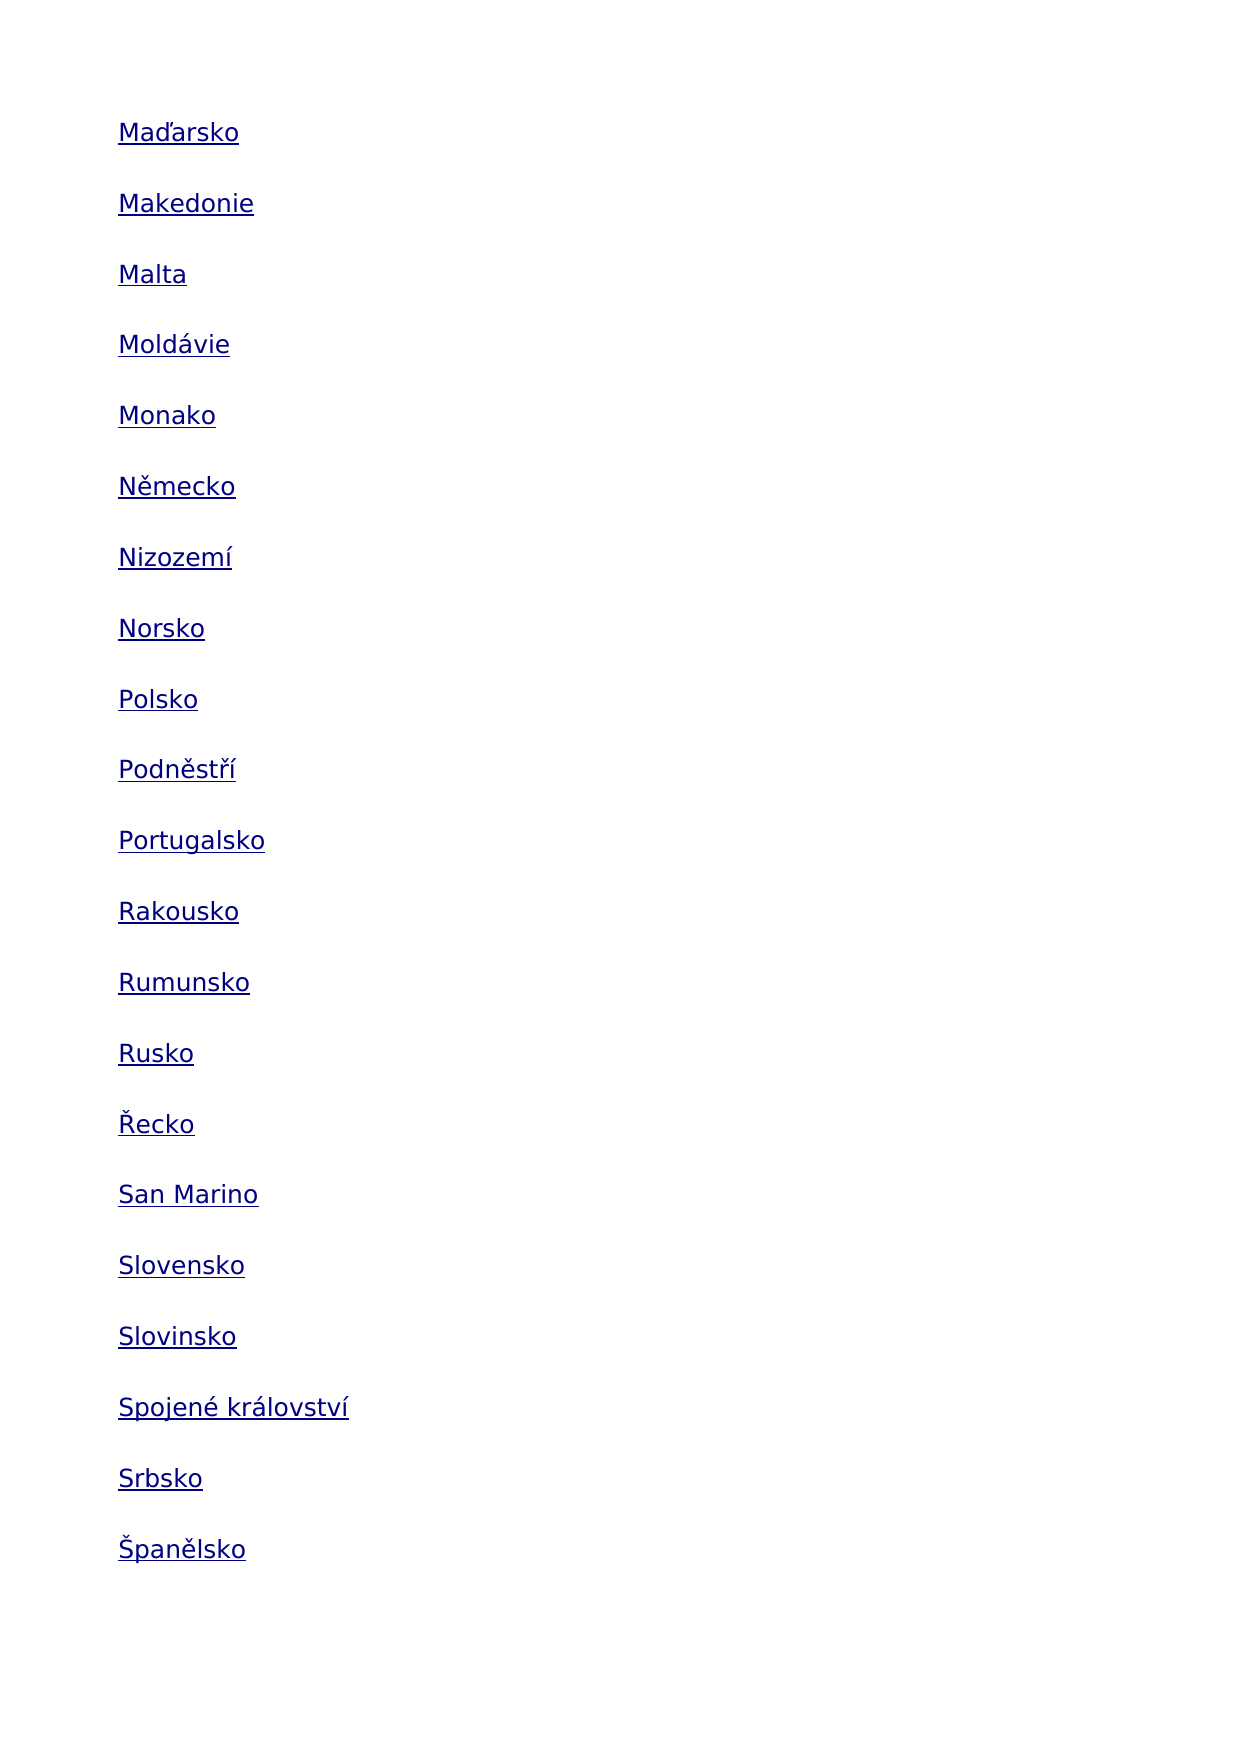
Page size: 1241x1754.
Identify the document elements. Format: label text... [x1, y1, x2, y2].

text Rumunsko [118, 968, 1122, 1026]
text Řecko [118, 1110, 1122, 1168]
text Nizozemí [118, 543, 1122, 601]
text Spojené království [118, 1393, 1122, 1451]
text Rusko [118, 1039, 1122, 1097]
text Malta [118, 260, 1122, 318]
text Polsko [118, 685, 1122, 743]
text Makedonie [118, 189, 1122, 247]
text Rakousko [118, 897, 1122, 956]
text Německo [118, 472, 1122, 531]
text Španělsko [118, 1535, 1122, 1593]
text Moldávie [118, 331, 1122, 389]
text Monako [118, 401, 1122, 460]
text Slovinsko [118, 1322, 1122, 1381]
text Slovensko [118, 1251, 1122, 1310]
text Srbsko [118, 1464, 1122, 1522]
text Norsko [118, 614, 1122, 672]
text Portugalsko [118, 826, 1122, 885]
text San Marino [118, 1181, 1122, 1239]
text Maďarsko [118, 118, 1122, 176]
text Podněstří [118, 756, 1122, 814]
